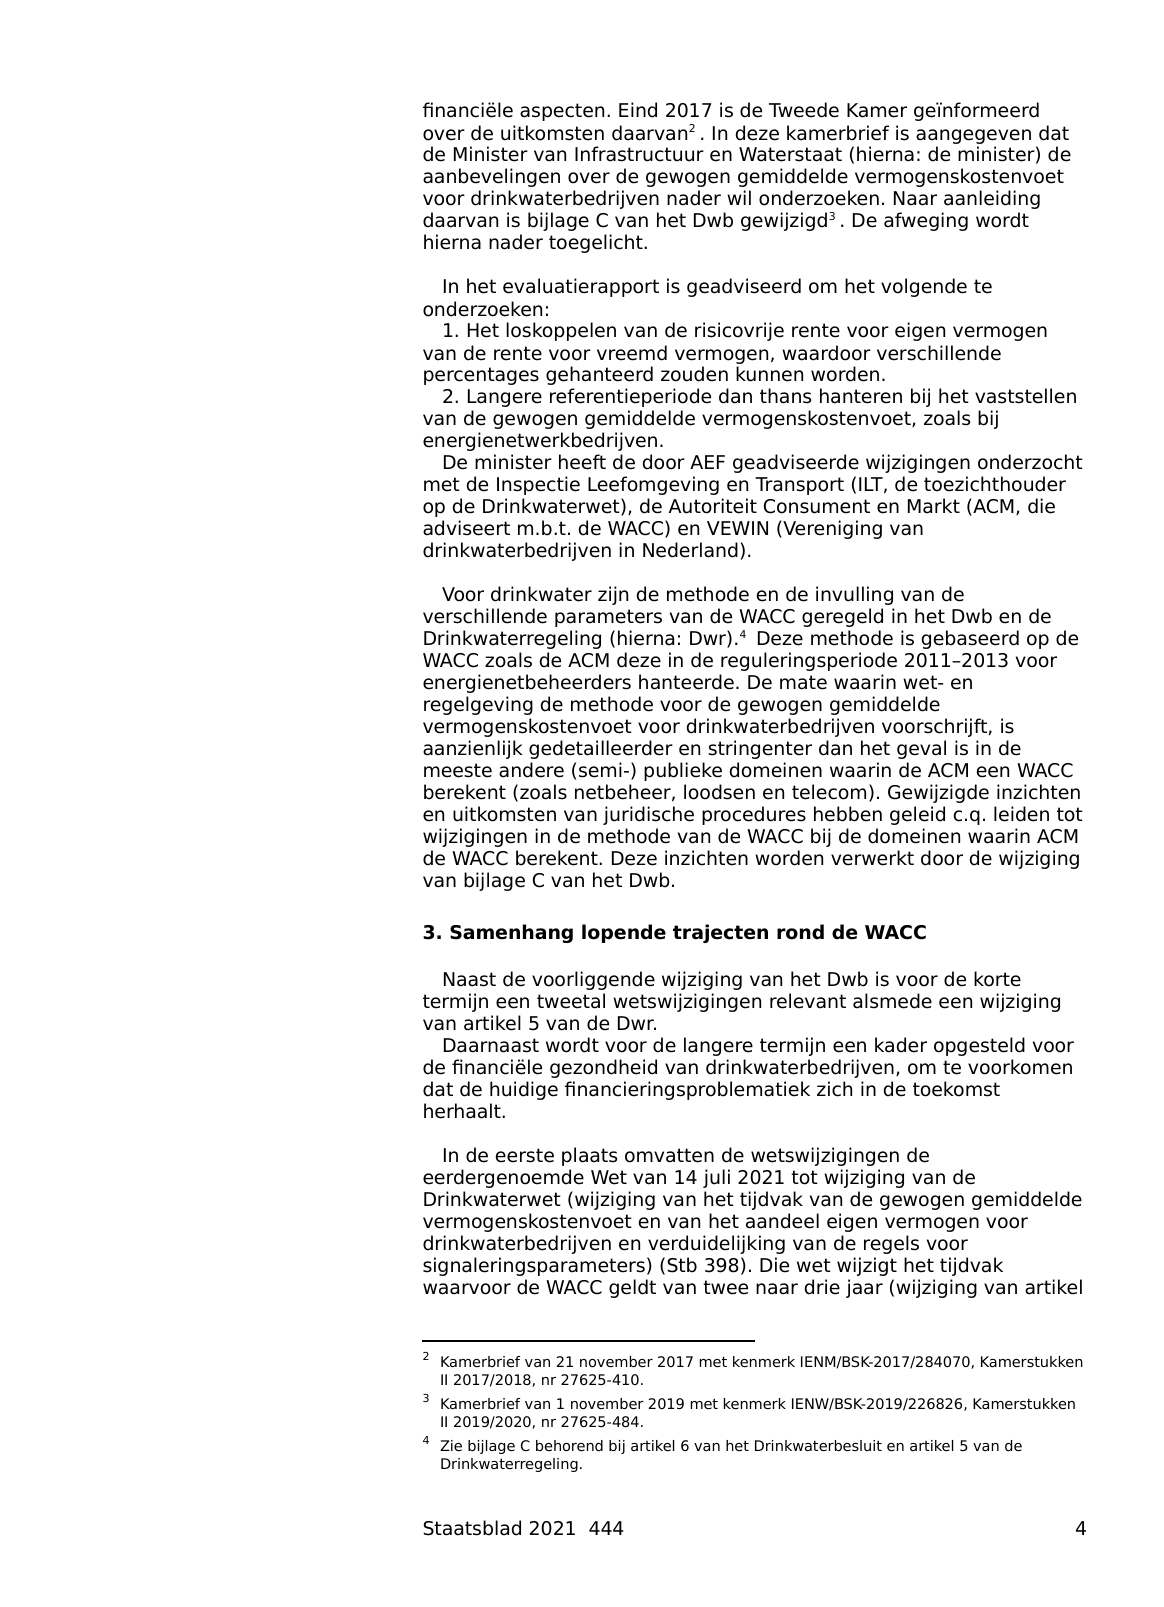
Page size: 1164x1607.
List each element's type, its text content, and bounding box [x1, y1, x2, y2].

text Kamerbrief van 21 november 2017 met kenmerk IENM/BSK-2017/284070, Kamerstukken II 2017/2018, nr 27625-410. [422, 1350, 1087, 1389]
text Voor drinkwater zijn de methode en de invulling van de verschillende parameters van de WACC geregeld in het Dwb en de Drinkwaterregeling (hierna: Dwr). Deze methode is gebaseerd op de WACC zoals de ACM deze in de reguleringsperiode 2011–2013 voor energienetbeheerders hanteerde. De mate waarin wet- en regelgeving de methode voor de gewogen gemiddelde vermogenskostenvoet voor drinkwaterbedrijven voorschrijft, is aanzienlijk gedetailleerder en stringenter dan het geval is in de meeste andere (semi-) publieke domeinen waarin de ACM een WACC berekent (zoals netbeheer, loodsen en telecom). Gewijzigde inzichten en uitkomsten van juridische procedures hebben geleid c.q. leiden tot wijzigingen in de methode van de WACC bij de domeinen waarin ACM de WACC berekent. Deze inzichten worden verwerkt door de wijziging van bijlage C van het Dwb. [422, 584, 1087, 892]
text Daarnaast wordt voor de langere termijn een kader opgesteld voor de financiële gezondheid van drinkwaterbedrijven, om te voorkomen dat de huidige financieringsproblematiek zich in de toekomst herhaalt. [422, 1035, 1087, 1123]
text In de eerste plaats omvatten de wetswijzigingen de eerdergenoemde Wet van 14 juli 2021 tot wijziging van de Drinkwaterwet (wijziging van het tijdvak van de gewogen gemiddelde vermogenskostenvoet en van het aandeel eigen vermogen voor drinkwaterbedrijven en verduidelijking van de regels voor signaleringsparameters) (Stb 398). Die wet wijzigt het tijdvak waarvoor de WACC geldt van twee naar drie jaar (wijziging van artikel [422, 1145, 1087, 1299]
text In het evaluatierapport is geadviseerd om het volgende te onderzoeken: [422, 276, 1087, 320]
text financiële aspecten. Eind 2017 is de Tweede Kamer geïnformeerd over de uitkomsten daarvan. In deze kamerbrief is aangegeven dat de Minister van Infrastructuur en Waterstaat (hierna: de minister) de aanbevelingen over de gewogen gemiddelde vermogenskostenvoet voor drinkwaterbedrijven nader wil onderzoeken. Naar aanleiding daarvan is bijlage C van het Dwb gewijzigd. De afweging wordt hierna nader toegelicht. [422, 100, 1087, 254]
text Zie bijlage C behorend bij artikel 6 van het Drinkwaterbesluit en artikel 5 van de Drinkwaterregeling. [422, 1434, 1087, 1473]
subtitle 3. Samenhang lopende trajecten rond de WACC [422, 922, 1087, 944]
text Kamerbrief van 1 november 2019 met kenmerk IENW/BSK-2019/226826, Kamerstukken II 2019/2020, nr 27625-484. [422, 1392, 1087, 1431]
text De minister heeft de door AEF geadviseerde wijzigingen onderzocht met de Inspectie Leefomgeving en Transport (ILT, de toezichthouder op de Drinkwaterwet), de Autoriteit Consument en Markt (ACM, die adviseert m.b.t. de WACC) en VEWIN (Vereniging van drinkwaterbedrijven in Nederland). [422, 452, 1087, 562]
text 2. Langere referentieperiode dan thans hanteren bij het vaststellen van de gewogen gemiddelde vermogenskostenvoet, zoals bij energienetwerkbedrijven. [422, 386, 1087, 452]
text 1. Het loskoppelen van de risicovrije rente voor eigen vermogen van de rente voor vreemd vermogen, waardoor verschillende percentages gehanteerd zouden kunnen worden. [422, 320, 1087, 386]
text Naast de voorliggende wijziging van het Dwb is voor de korte termijn een tweetal wetswijzigingen relevant alsmede een wijziging van artikel 5 van de Dwr. [422, 969, 1087, 1035]
